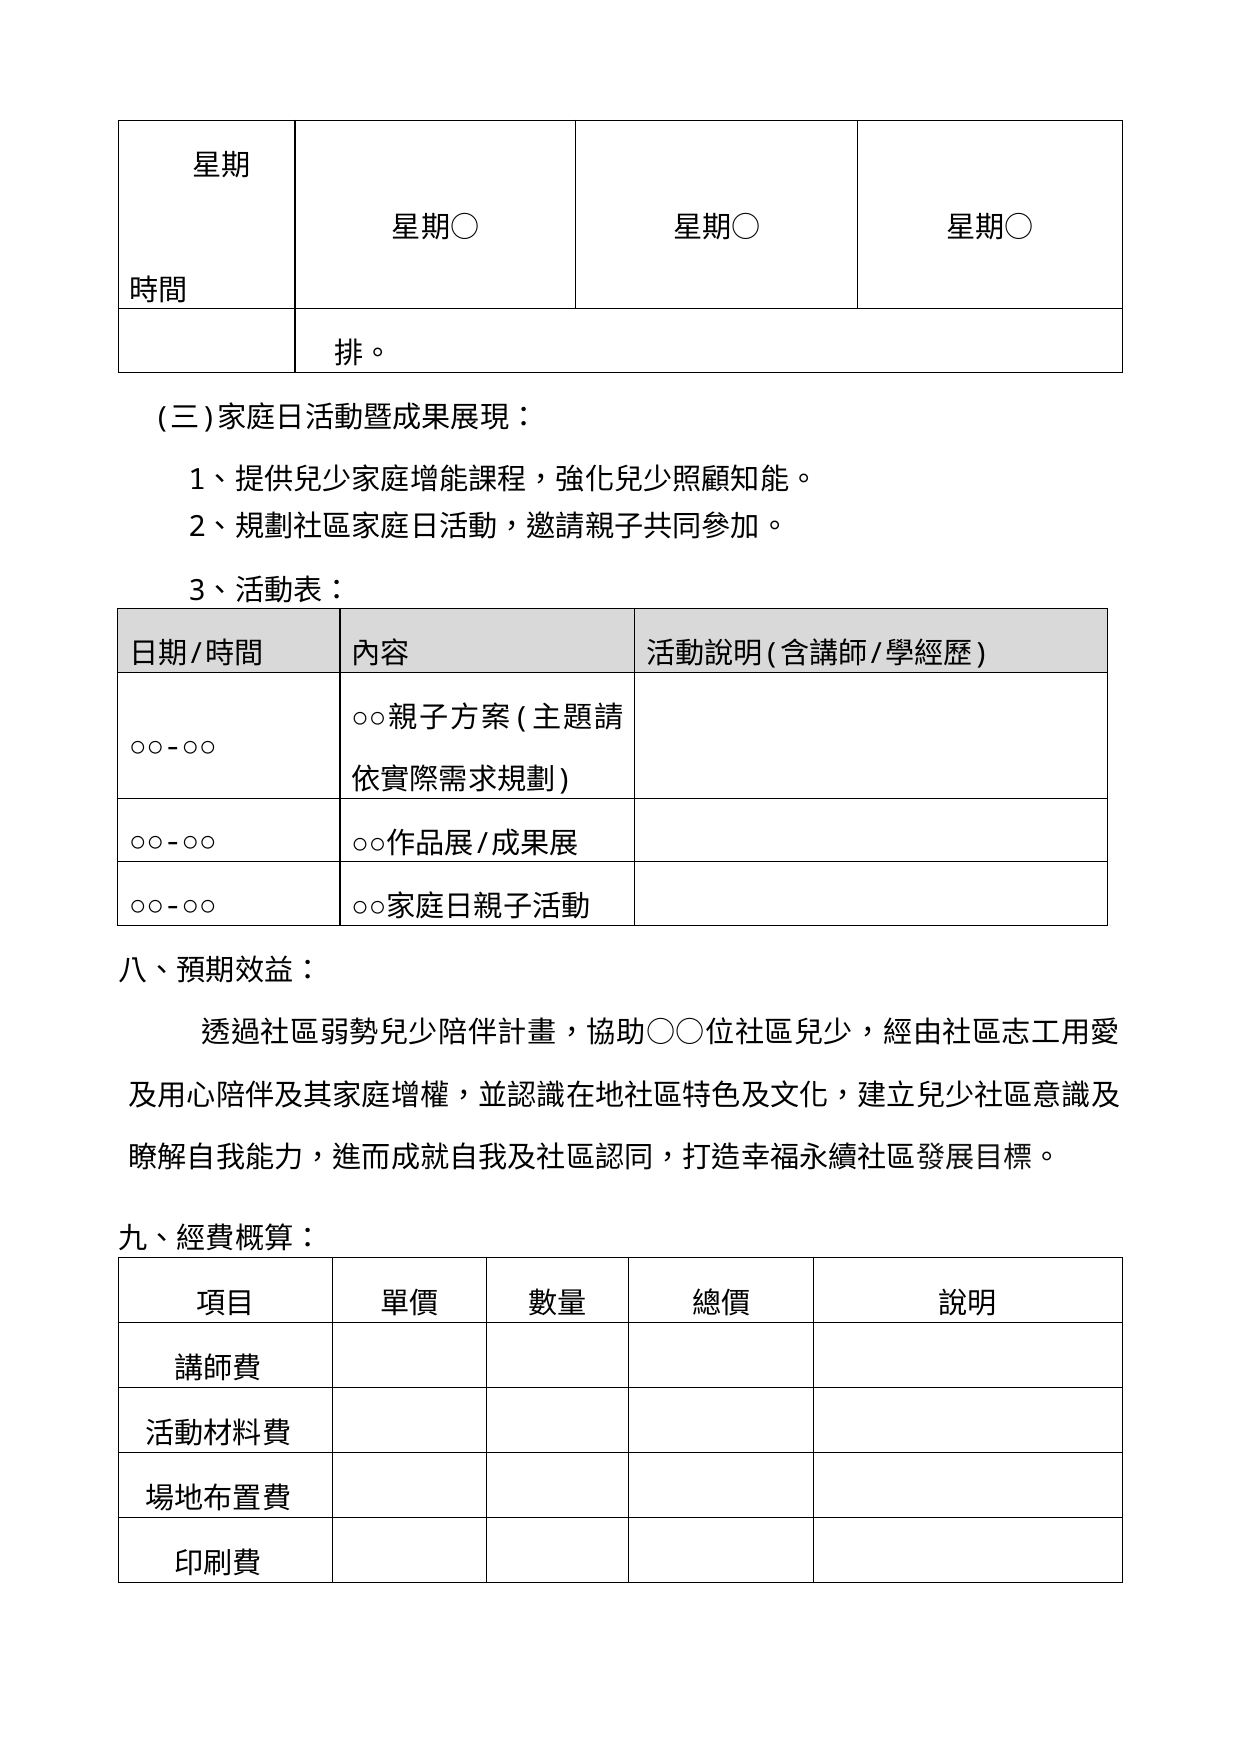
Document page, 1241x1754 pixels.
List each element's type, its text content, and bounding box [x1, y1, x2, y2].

table_cell [333, 1388, 486, 1452]
table_cell 講師費 [119, 1323, 332, 1387]
table_header 總價 [629, 1258, 813, 1322]
table_cell 印刷費 [119, 1518, 332, 1582]
text 1、提供兒少家庭增能課程，強化兒少照顧知能。 [118, 435, 1122, 498]
table_header 星期○ [576, 121, 857, 308]
table_cell 排。 [296, 309, 1122, 372]
table_cell [487, 1453, 628, 1517]
text (三)家庭日活動暨成果展現： [118, 373, 1122, 435]
table_cell 活動材料費 [119, 1388, 332, 1452]
table_cell [629, 1388, 813, 1452]
table_cell [635, 862, 1107, 925]
table_cell [333, 1453, 486, 1517]
table_cell [814, 1323, 1122, 1387]
table_cell [629, 1323, 813, 1387]
table_header 說明 [814, 1258, 1122, 1322]
table_cell [814, 1453, 1122, 1517]
table_header 星期 時間 [119, 121, 294, 308]
table_cell [333, 1518, 486, 1582]
table_header 活動說明(含講師/學經歷) [635, 609, 1107, 672]
table_header 內容 [341, 609, 634, 672]
table_cell [814, 1518, 1122, 1582]
table_cell [629, 1518, 813, 1582]
table_cell [635, 673, 1107, 798]
table_header 數量 [487, 1258, 628, 1322]
table_cell ○○-○○ [118, 799, 339, 861]
text 九、經費概算： [118, 1194, 1122, 1257]
table_cell 場地布置費 [119, 1453, 332, 1517]
table_header 日期/時間 [118, 609, 339, 672]
text 八、預期效益： [118, 926, 1122, 988]
table_header 單價 [333, 1258, 486, 1322]
table_header 項目 [119, 1258, 332, 1322]
text 2、規劃社區家庭日活動，邀請親子共同參加。 [118, 498, 1122, 546]
table_cell [333, 1323, 486, 1387]
table_header 星期○ [296, 121, 575, 308]
table_cell ○○親子方案(主題請依實際需求規劃) [341, 673, 634, 798]
text 透過社區弱勢兒少陪伴計畫，協助○○位社區兒少，經由社區志工用愛及用心陪伴及其家庭增權，並認識在地社區特色及文化，建立兒少社區意識及瞭解自我能力，進而成就自我及社區認同，打造幸福永續社區發展目標。 [128, 988, 1122, 1176]
table_cell [629, 1453, 813, 1517]
table_cell [487, 1518, 628, 1582]
table_cell [487, 1388, 628, 1452]
table_cell [119, 309, 294, 372]
table_cell ○○-○○ [118, 673, 339, 798]
table_cell ○○作品展/成果展 [341, 799, 634, 861]
table_cell [487, 1323, 628, 1387]
table_cell ○○-○○ [118, 862, 339, 925]
text 3、活動表： [118, 546, 1122, 608]
table_cell [814, 1388, 1122, 1452]
table_cell [635, 799, 1107, 861]
table_cell ○○家庭日親子活動 [341, 862, 634, 925]
table_header 星期○ [858, 121, 1122, 308]
